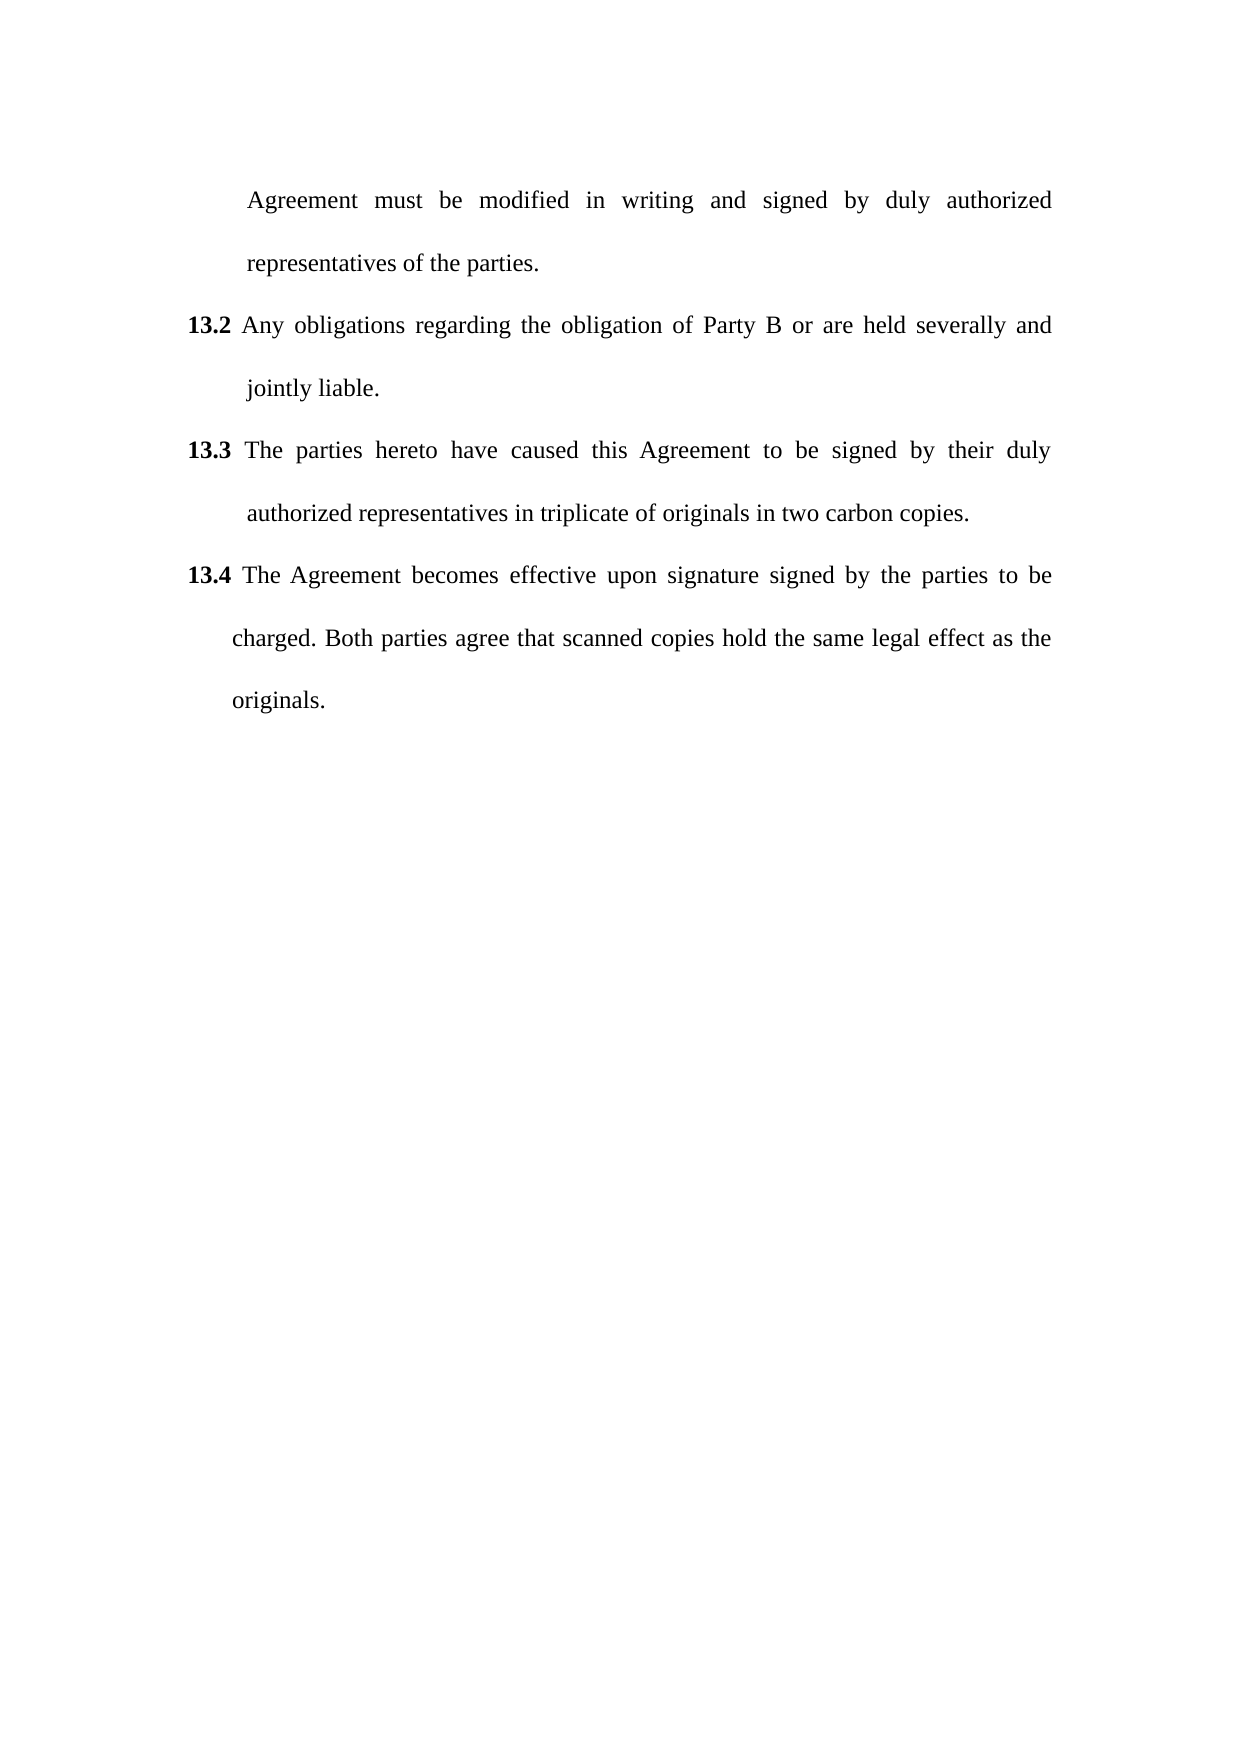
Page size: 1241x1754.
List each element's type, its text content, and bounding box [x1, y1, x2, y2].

text 13.2 Any obligations regarding the obligation of Party B or are held severally and jointly liable. [187, 283, 1053, 408]
text 13.3 The parties hereto have caused this Agreement to be signed by their duly authorized representatives in triplicate of originals in two carbon copies. [187, 408, 1053, 533]
text Agreement must be modified in writing and signed by duly authorized representatives of the parties. [187, 158, 1053, 283]
text 13.4 The Agreement becomes effective upon signature signed by the parties to be charged. Both parties agree that scanned copies hold the same legal effect as the originals. [187, 533, 1053, 721]
